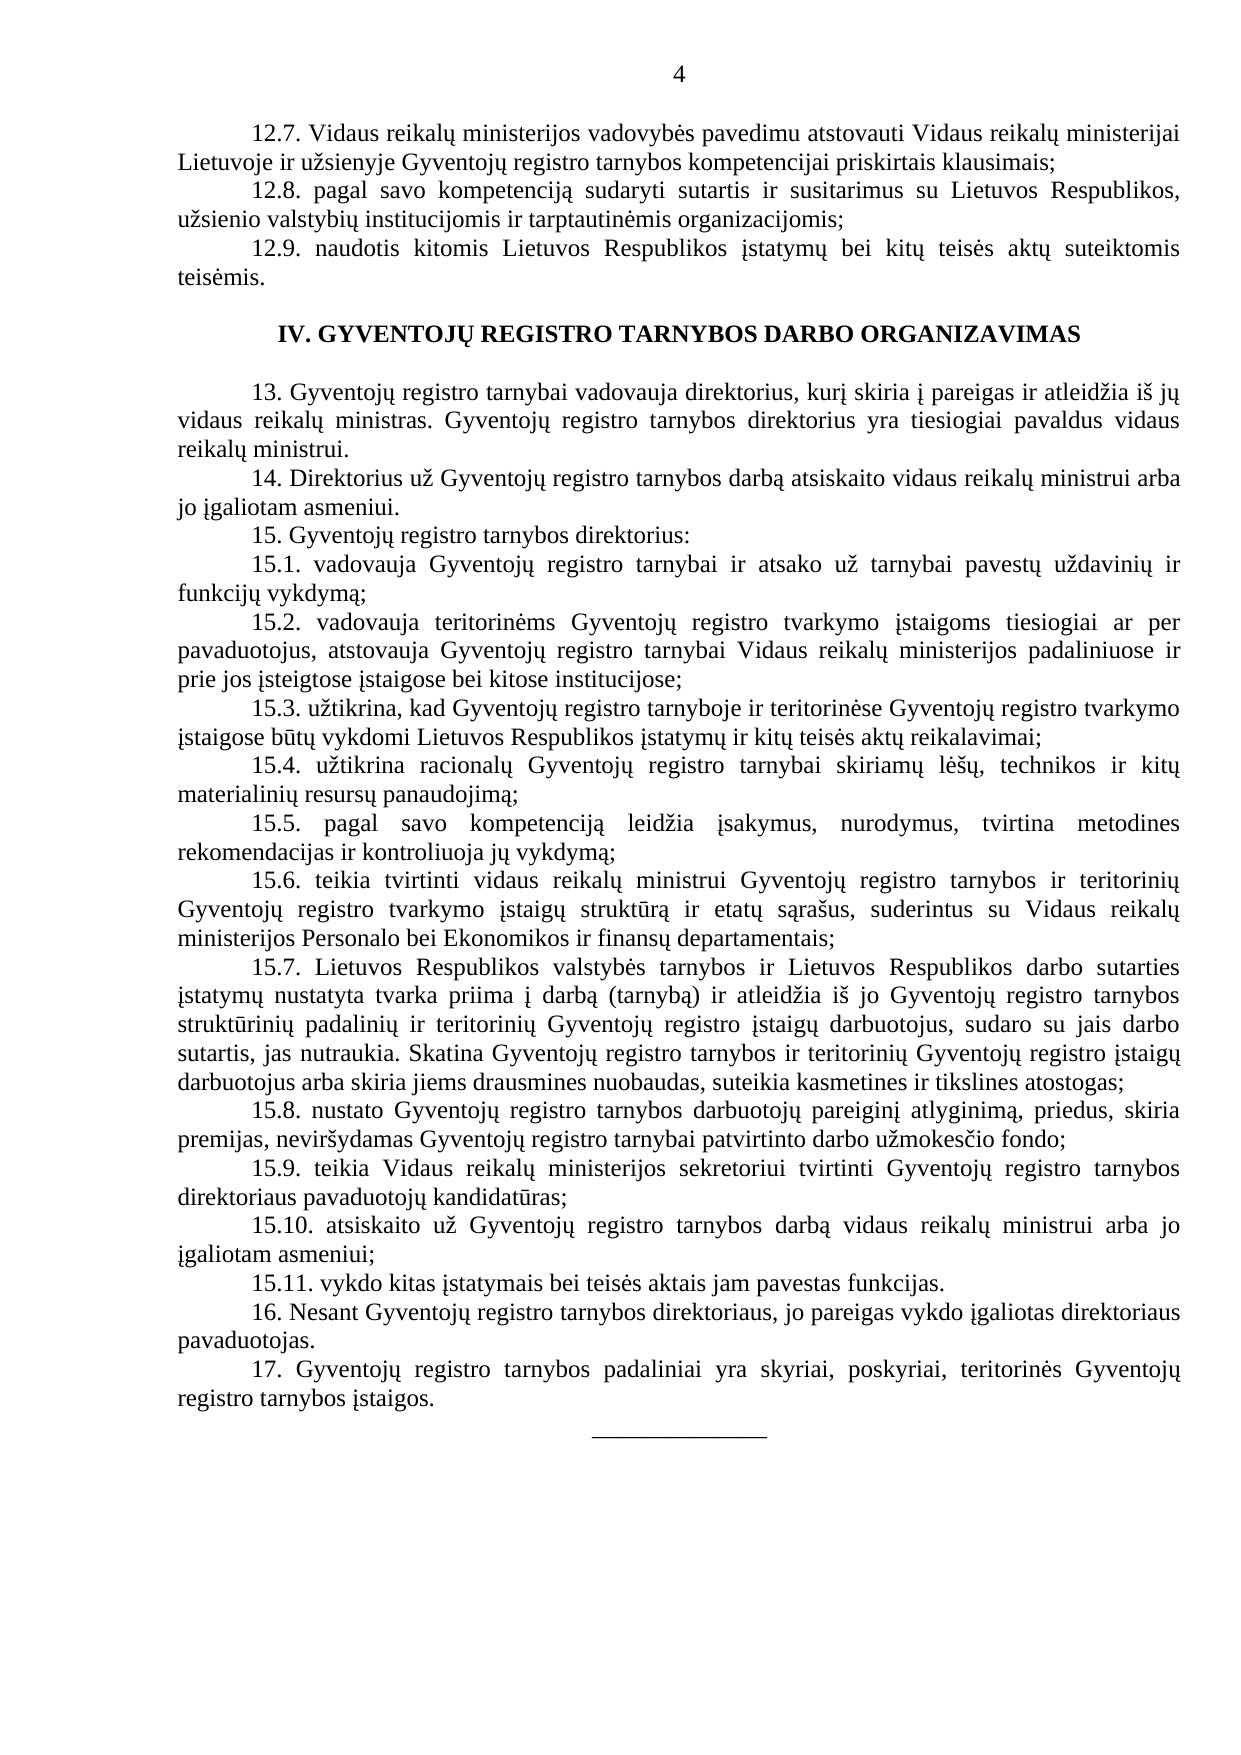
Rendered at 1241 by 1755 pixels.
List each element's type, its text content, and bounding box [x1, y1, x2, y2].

text 15.7. Lietuvos Respublikos valstybės tarnybos ir Lietuvos Respublikos darbo sutarties įstatymų nustatyta tvarka priima į darbą (tarnybą) ir atleidžia iš jo Gyventojų registro tarnybos struktūrinių padalinių ir teritorinių Gyventojų registro įstaigų darbuotojus, sudaro su jais darbo sutartis, jas nutraukia. Skatina Gyventojų registro tarnybos ir teritorinių Gyventojų registro įstaigų darbuotojus arba skiria jiems drausmines nuobaudas, suteikia kasmetines ir tikslines atostogas; [177, 952, 1181, 1096]
text 17. Gyventojų registro tarnybos padaliniai yra skyriai, poskyriai, teritorinės Gyventojų registro tarnybos įstaigos. [177, 1354, 1181, 1412]
text 16. Nesant Gyventojų registro tarnybos direktoriaus, jo pareigas vykdo įgaliotas direktoriaus pavaduotojas. [177, 1297, 1181, 1354]
text 13. Gyventojų registro tarnybai vadovauja direktorius, kurį skiria į pareigas ir atleidžia iš jų vidaus reikalų ministras. Gyventojų registro tarnybos direktorius yra tiesiogiai pavaldus vidaus reikalų ministrui. [177, 377, 1181, 463]
text 15.10. atsiskaito už Gyventojų registro tarnybos darbą vidaus reikalų ministrui arba jo įgaliotam asmeniui; [177, 1211, 1181, 1268]
text 15.4. užtikrina racionalų Gyventojų registro tarnybai skiriamų lėšų, technikos ir kitų materialinių resursų panaudojimą; [177, 751, 1181, 808]
text ______________ [177, 1412, 1181, 1441]
text 15.6. teikia tvirtinti vidaus reikalų ministrui Gyventojų registro tarnybos ir teritorinių Gyventojų registro tvarkymo įstaigų struktūrą ir etatų sąrašus, suderintus su Vidaus reikalų ministerijos Personalo bei Ekonomikos ir finansų departamentais; [177, 866, 1181, 952]
text 15. Gyventojų registro tarnybos direktorius: [177, 521, 1181, 549]
text 15.2. vadovauja teritorinėms Gyventojų registro tvarkymo įstaigoms tiesiogiai ar per pavaduotojus, atstovauja Gyventojų registro tarnybai Vidaus reikalų ministerijos padaliniuose ir prie jos įsteigtose įstaigose bei kitose institucijose; [177, 607, 1181, 693]
text 15.11. vykdo kitas įstatymais bei teisės aktais jam pavestas funkcijas. [177, 1268, 1181, 1297]
text 15.5. pagal savo kompetenciją leidžia įsakymus, nurodymus, tvirtina metodines rekomendacijas ir kontroliuoja jų vykdymą; [177, 808, 1181, 866]
text 12.7. Vidaus reikalų ministerijos vadovybės pavedimu atstovauti Vidaus reikalų ministerijai Lietuvoje ir užsienyje Gyventojų registro tarnybos kompetencijai priskirtais klausimais; [177, 118, 1181, 176]
text 15.1. vadovauja Gyventojų registro tarnybai ir atsako už tarnybai pavestų uždavinių ir funkcijų vykdymą; [177, 549, 1181, 607]
text 15.9. teikia Vidaus reikalų ministerijos sekretoriui tvirtinti Gyventojų registro tarnybos direktoriaus pavaduotojų kandidatūras; [177, 1153, 1181, 1211]
text 12.9. naudotis kitomis Lietuvos Respublikos įstatymų bei kitų teisės aktų suteiktomis teisėmis. [177, 233, 1181, 291]
text IV. GYVENTOJŲ REGISTRO TARNYBOS DARBO ORGANIZAVIMAS [177, 319, 1181, 348]
text 12.8. pagal savo kompetenciją sudaryti sutartis ir susitarimus su Lietuvos Respublikos, užsienio valstybių institucijomis ir tarptautinėmis organizacijomis; [177, 176, 1181, 233]
text 15.8. nustato Gyventojų registro tarnybos darbuotojų pareiginį atlyginimą, priedus, skiria premijas, neviršydamas Gyventojų registro tarnybai patvirtinto darbo užmokesčio fondo; [177, 1096, 1181, 1153]
text 15.3. užtikrina, kad Gyventojų registro tarnyboje ir teritorinėse Gyventojų registro tvarkymo įstaigose būtų vykdomi Lietuvos Respublikos įstatymų ir kitų teisės aktų reikalavimai; [177, 693, 1181, 751]
text 14. Direktorius už Gyventojų registro tarnybos darbą atsiskaito vidaus reikalų ministrui arba jo įgaliotam asmeniui. [177, 463, 1181, 521]
